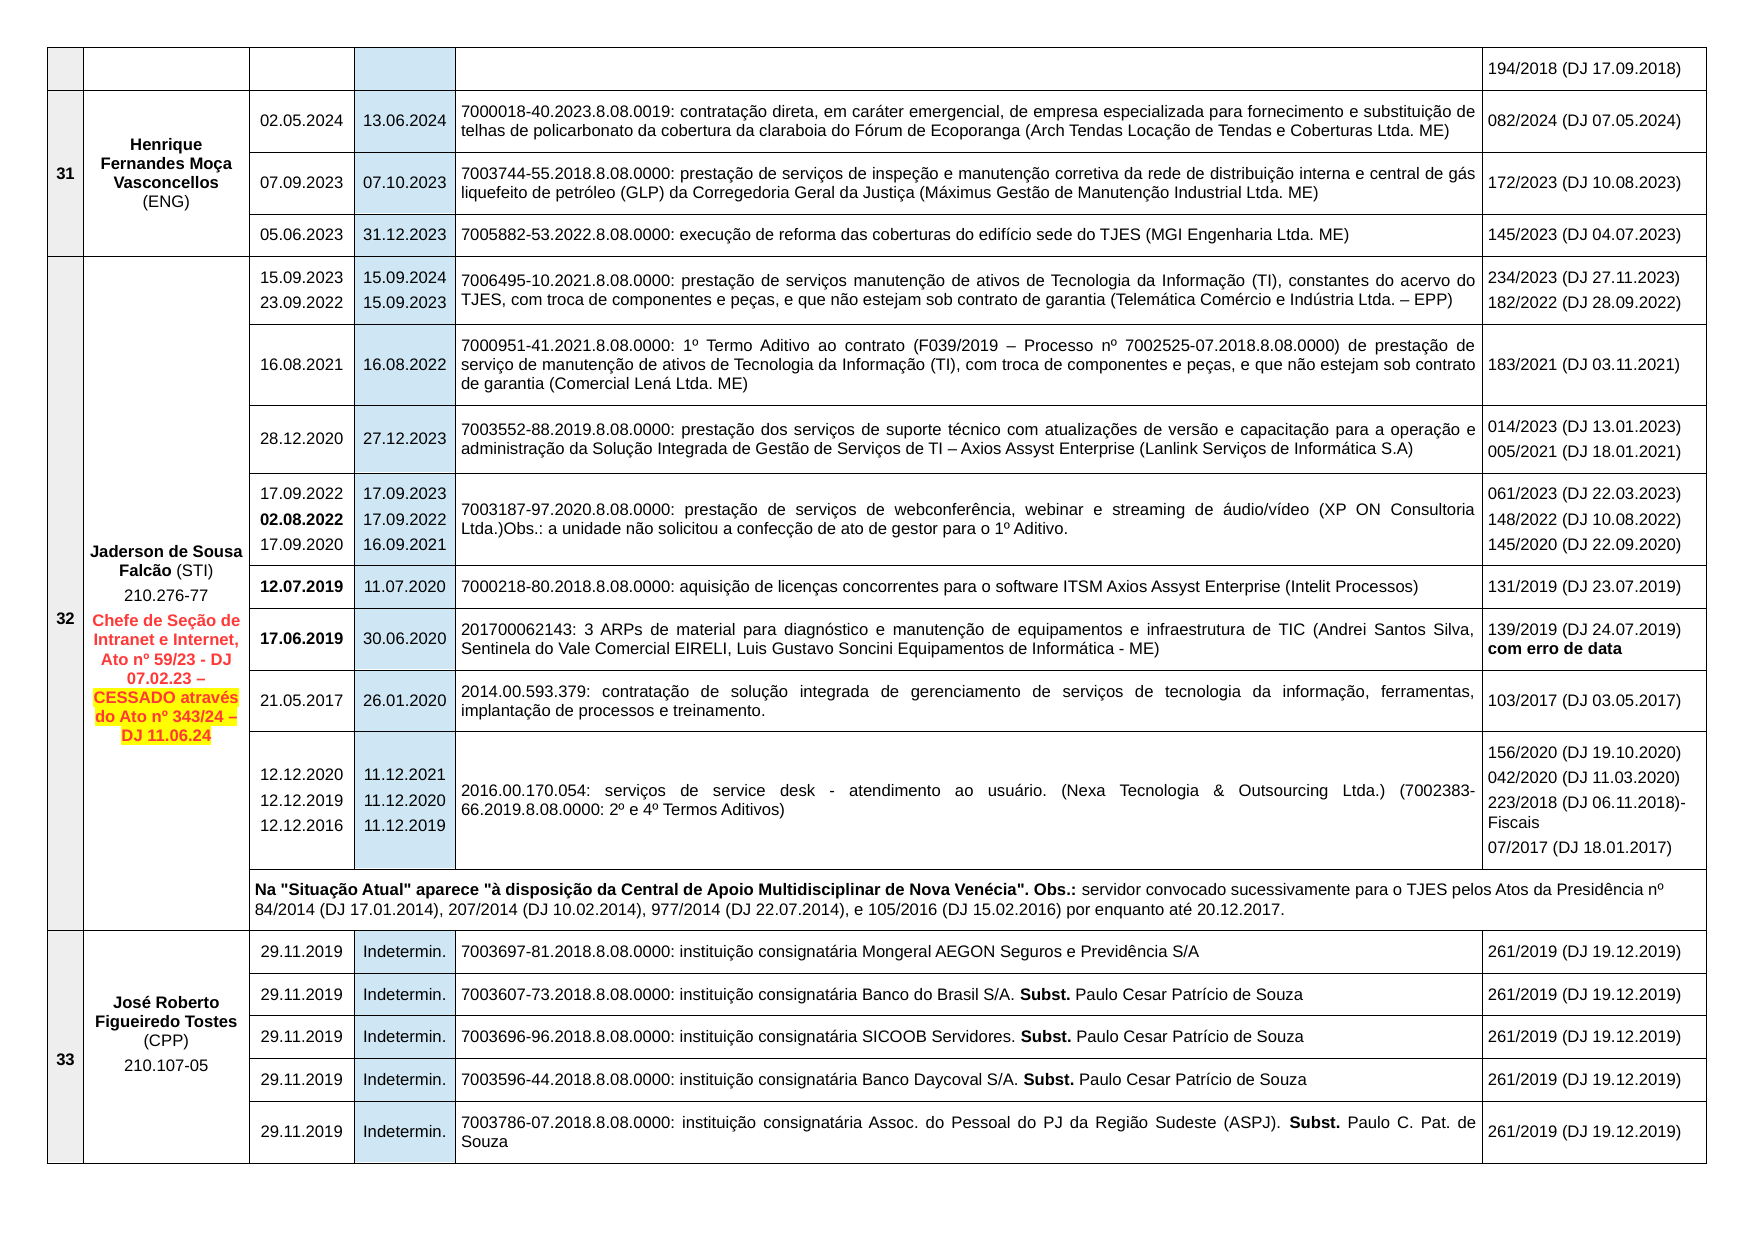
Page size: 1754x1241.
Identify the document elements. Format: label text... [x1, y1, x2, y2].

table_cell 261/2019 (DJ 19.12.2019) [1483, 1016, 1706, 1058]
table_cell Na "Situação Atual" aparece "à disposição da Central de Apoio Multidisciplinar de Nova Venécia". Obs.: servidor convocado sucessivamente para o TJES pelos Atos da Presidência nº 84/2014 (DJ 17.01.2014), 207/2014 (DJ 10.02.2014), 977/2014 (DJ 22.07.2014), e 105/2016 (DJ 15.02.2016) por enquanto até 20.12.2017. [250, 870, 1706, 930]
table_cell 32 [48, 257, 83, 930]
table_cell Indetermin. [355, 974, 455, 1015]
table_cell Indetermin. [355, 1059, 455, 1101]
table_cell 082/2024 (DJ 07.05.2024) [1483, 91, 1706, 152]
table_cell 103/2017 (DJ 03.05.2017) [1483, 671, 1706, 731]
table_cell 31.12.2023 [355, 215, 455, 256]
table_cell 29.11.2019 [250, 1016, 354, 1058]
table_cell 7003786-07.2018.8.08.0000: instituição consignatária Assoc. do Pessoal do PJ da Região Sudeste (ASPJ). Subst. Paulo C. Pat. de Souza [456, 1102, 1482, 1162]
table_cell 234/2023 (DJ 27.11.2023) 182/2022 (DJ 28.09.2022) [1483, 257, 1706, 324]
table_cell 145/2023 (DJ 04.07.2023) [1483, 215, 1706, 256]
table_cell [84, 48, 249, 90]
table_cell 7003744-55.2018.8.08.0000: prestação de serviços de inspeção e manutenção corretiva da rede de distribuição interna e central de gás liquefeito de petróleo (GLP) da Corregedoria Geral da Justiça (Máximus Gestão de Manutenção Industrial Ltda. ME) [456, 153, 1482, 213]
table_cell 7000018-40.2023.8.08.0019: contratação direta, em caráter emergencial, de empresa especializada para fornecimento e substituição de telhas de policarbonato da cobertura da claraboia do Fórum de Ecoporanga (Arch Tendas Locação de Tendas e Coberturas Ltda. ME) [456, 91, 1482, 152]
table_cell 7000218-80.2018.8.08.0000: aquisição de licenças concorrentes para o software ITSM Axios Assyst Enterprise (Intelit Processos) [456, 566, 1482, 608]
table_cell [456, 48, 1482, 90]
table_cell 16.08.2022 [355, 325, 455, 405]
table_cell 21.05.2017 [250, 671, 354, 731]
table_cell 13.06.2024 [355, 91, 455, 152]
table_cell 29.11.2019 [250, 974, 354, 1015]
table_cell 17.09.2022 02.08.2022 17.09.2020 [250, 474, 354, 565]
table_cell 27.12.2023 [355, 406, 455, 472]
table_cell Henrique Fernandes Moça Vasconcellos (ENG) [84, 91, 249, 256]
table_cell José Roberto Figueiredo Tostes (CPP) 210.107-05 [84, 931, 249, 1162]
table_cell 7005882-53.2022.8.08.0000: execução de reforma das coberturas do edifício sede do TJES (MGI Engenharia Ltda. ME) [456, 215, 1482, 256]
table_cell Indetermin. [355, 1016, 455, 1058]
table_cell 15.09.2024 15.09.2023 [355, 257, 455, 324]
table_cell 7003187-97.2020.8.08.0000: prestação de serviços de webconferência, webinar e streaming de áudio/vídeo (XP ON Consultoria Ltda.)Obs.: a unidade não solicitou a confecção de ato de gestor para o 1º Aditivo. [456, 474, 1482, 565]
table_cell 061/2023 (DJ 22.03.2023) 148/2022 (DJ 10.08.2022) 145/2020 (DJ 22.09.2020) [1483, 474, 1706, 565]
table_cell 201700062143: 3 ARPs de material para diagnóstico e manutenção de equipamentos e infraestrutura de TIC (Andrei Santos Silva, Sentinela do Vale Comercial EIRELI, Luis Gustavo Soncini Equipamentos de Informática - ME) [456, 609, 1482, 669]
table_cell Jaderson de Sousa Falcão (STI) 210.276-77 Chefe de Seção de Intranet e Internet, Ato nº 59/23 - DJ 07.02.23 – CESSADO através do Ato nº 343/24 – DJ 11.06.24 [84, 257, 249, 930]
table_cell 30.06.2020 [355, 609, 455, 669]
table_cell 11.07.2020 [355, 566, 455, 608]
table_cell 2016.00.170.054: serviços de service desk - atendimento ao usuário. (Nexa Tecnologia & Outsourcing Ltda.) (7002383-66.2019.8.08.0000: 2º e 4º Termos Aditivos) [456, 732, 1482, 868]
table_cell 15.09.2023 23.09.2022 [250, 257, 354, 324]
table_cell 7003552-88.2019.8.08.0000: prestação dos serviços de suporte técnico com atualizações de versão e capacitação para a operação e administração da Solução Integrada de Gestão de Serviços de TI – Axios Assyst Enterprise (Lanlink Serviços de Informática S.A) [456, 406, 1482, 472]
table_cell 07.09.2023 [250, 153, 354, 213]
table_cell 7003607-73.2018.8.08.0000: instituição consignatária Banco do Brasil S/A. Subst. Paulo Cesar Patrício de Souza [456, 974, 1482, 1015]
table_cell 2014.00.593.379: contratação de solução integrada de gerenciamento de serviços de tecnologia da informação, ferramentas, implantação de processos e treinamento. [456, 671, 1482, 731]
table_cell 16.08.2021 [250, 325, 354, 405]
table_cell 261/2019 (DJ 19.12.2019) [1483, 1102, 1706, 1162]
table_cell 7003696-96.2018.8.08.0000: instituição consignatária SICOOB Servidores. Subst. Paulo Cesar Patrício de Souza [456, 1016, 1482, 1058]
table_cell 261/2019 (DJ 19.12.2019) [1483, 974, 1706, 1015]
table_cell 29.11.2019 [250, 1059, 354, 1101]
table_cell 28.12.2020 [250, 406, 354, 472]
table_cell [355, 48, 455, 90]
table_cell 156/2020 (DJ 19.10.2020) 042/2020 (DJ 11.03.2020) 223/2018 (DJ 06.11.2018)- Fiscais 07/2017 (DJ 18.01.2017) [1483, 732, 1706, 868]
table_cell 05.06.2023 [250, 215, 354, 256]
table_cell 7003697-81.2018.8.08.0000: instituição consignatária Mongeral AEGON Seguros e Previdência S/A [456, 931, 1482, 973]
table_cell 7006495-10.2021.8.08.0000: prestação de serviços manutenção de ativos de Tecnologia da Informação (TI), constantes do acervo do TJES, com troca de componentes e peças, e que não estejam sob contrato de garantia (Telemática Comércio e Indústria Ltda. – EPP) [456, 257, 1482, 324]
table_cell 139/2019 (DJ 24.07.2019) com erro de data [1483, 609, 1706, 669]
table_cell 014/2023 (DJ 13.01.2023) 005/2021 (DJ 18.01.2021) [1483, 406, 1706, 472]
table_cell 261/2019 (DJ 19.12.2019) [1483, 931, 1706, 973]
table_cell 17.06.2019 [250, 609, 354, 669]
table_cell 33 [48, 931, 83, 1162]
table_cell 172/2023 (DJ 10.08.2023) [1483, 153, 1706, 213]
table_cell 29.11.2019 [250, 931, 354, 973]
table_cell 183/2021 (DJ 03.11.2021) [1483, 325, 1706, 405]
table_cell 131/2019 (DJ 23.07.2019) [1483, 566, 1706, 608]
table_cell 194/2018 (DJ 17.09.2018) [1483, 48, 1706, 90]
table_cell 29.11.2019 [250, 1102, 354, 1162]
table_cell 07.10.2023 [355, 153, 455, 213]
table_cell [48, 48, 83, 90]
table_cell 7003596-44.2018.8.08.0000: instituição consignatária Banco Daycoval S/A. Subst. Paulo Cesar Patrício de Souza [456, 1059, 1482, 1101]
table_cell 261/2019 (DJ 19.12.2019) [1483, 1059, 1706, 1101]
table_cell 26.01.2020 [355, 671, 455, 731]
table_cell 7000951-41.2021.8.08.0000: 1º Termo Aditivo ao contrato (F039/2019 – Processo nº 7002525-07.2018.8.08.0000) de prestação de serviço de manutenção de ativos de Tecnologia da Informação (TI), com troca de componentes e peças, e que não estejam sob contrato de garantia (Comercial Lená Ltda. ME) [456, 325, 1482, 405]
table_cell 12.12.2020 12.12.2019 12.12.2016 [250, 732, 354, 868]
table_cell Indetermin. [355, 931, 455, 973]
table_cell 02.05.2024 [250, 91, 354, 152]
table_cell 17.09.2023 17.09.2022 16.09.2021 [355, 474, 455, 565]
table_cell 31 [48, 91, 83, 256]
table_cell 12.07.2019 [250, 566, 354, 608]
table_cell Indetermin. [355, 1102, 455, 1162]
table_cell [250, 48, 354, 90]
table_cell 11.12.2021 11.12.2020 11.12.2019 [355, 732, 455, 868]
